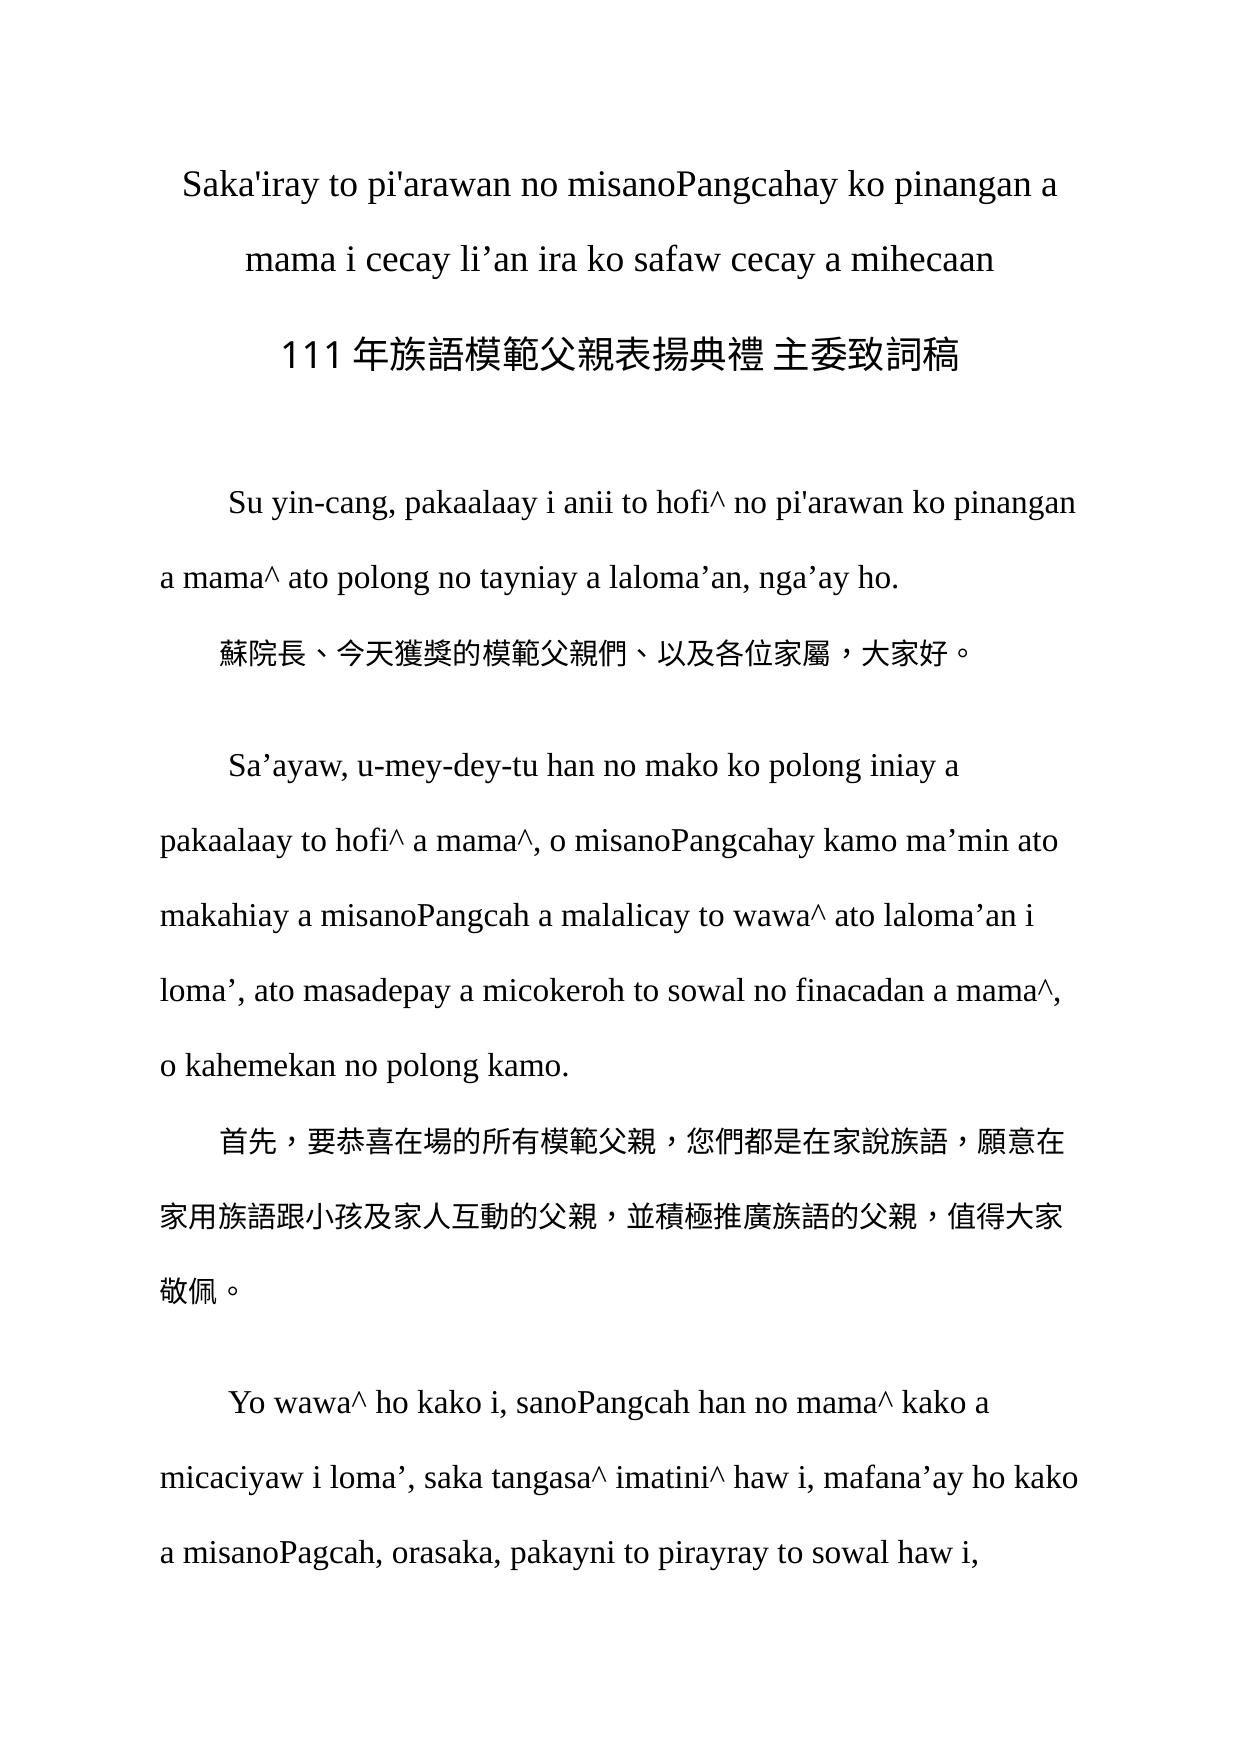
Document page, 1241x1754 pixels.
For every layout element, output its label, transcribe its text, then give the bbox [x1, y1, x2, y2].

text Yo wawa^ ho kako i, sanoPangcah han no mama^ kako a micaciyaw i loma’, saka tangasa^ imatini^ haw i, mafana’ay ho kako a misanoPagcah, orasaka, pakayni to pirayray to sowal haw i, [159, 1364, 1081, 1589]
text 蘇院長、今天獲獎的模範父親們、以及各位家屬，大家好。 [159, 614, 1081, 689]
text 111年族語模範父親表揚典禮 主委致詞稿 [159, 314, 1081, 389]
text Saka'iray to pi'arawan no misanoPangcahay ko pinangan a mama i cecay li’an ira ko safaw cecay a mihecaan [159, 146, 1081, 296]
text 首先，要恭喜在場的所有模範父親，您們都是在家說族語，願意在家用族語跟小孩及家人互動的父親，並積極推廣族語的父親，值得大家敬佩。 [159, 1102, 1081, 1327]
text Su yin-cang, pakaalaay i anii to hofi^ no pi'arawan ko pinangan a mama^ ato polong no tayniay a laloma’an, nga’ay ho. [159, 464, 1081, 614]
text Sa’ayaw, u-mey-dey-tu han no mako ko polong iniay a pakaalaay to hofi^ a mama^, o misanoPangcahay kamo ma’min ato makahiay a misanoPangcah a malalicay to wawa^ ato laloma’an i loma’, ato masadepay a micokeroh to sowal no finacadan a mama^, o kahemekan no polong kamo. [159, 727, 1081, 1102]
